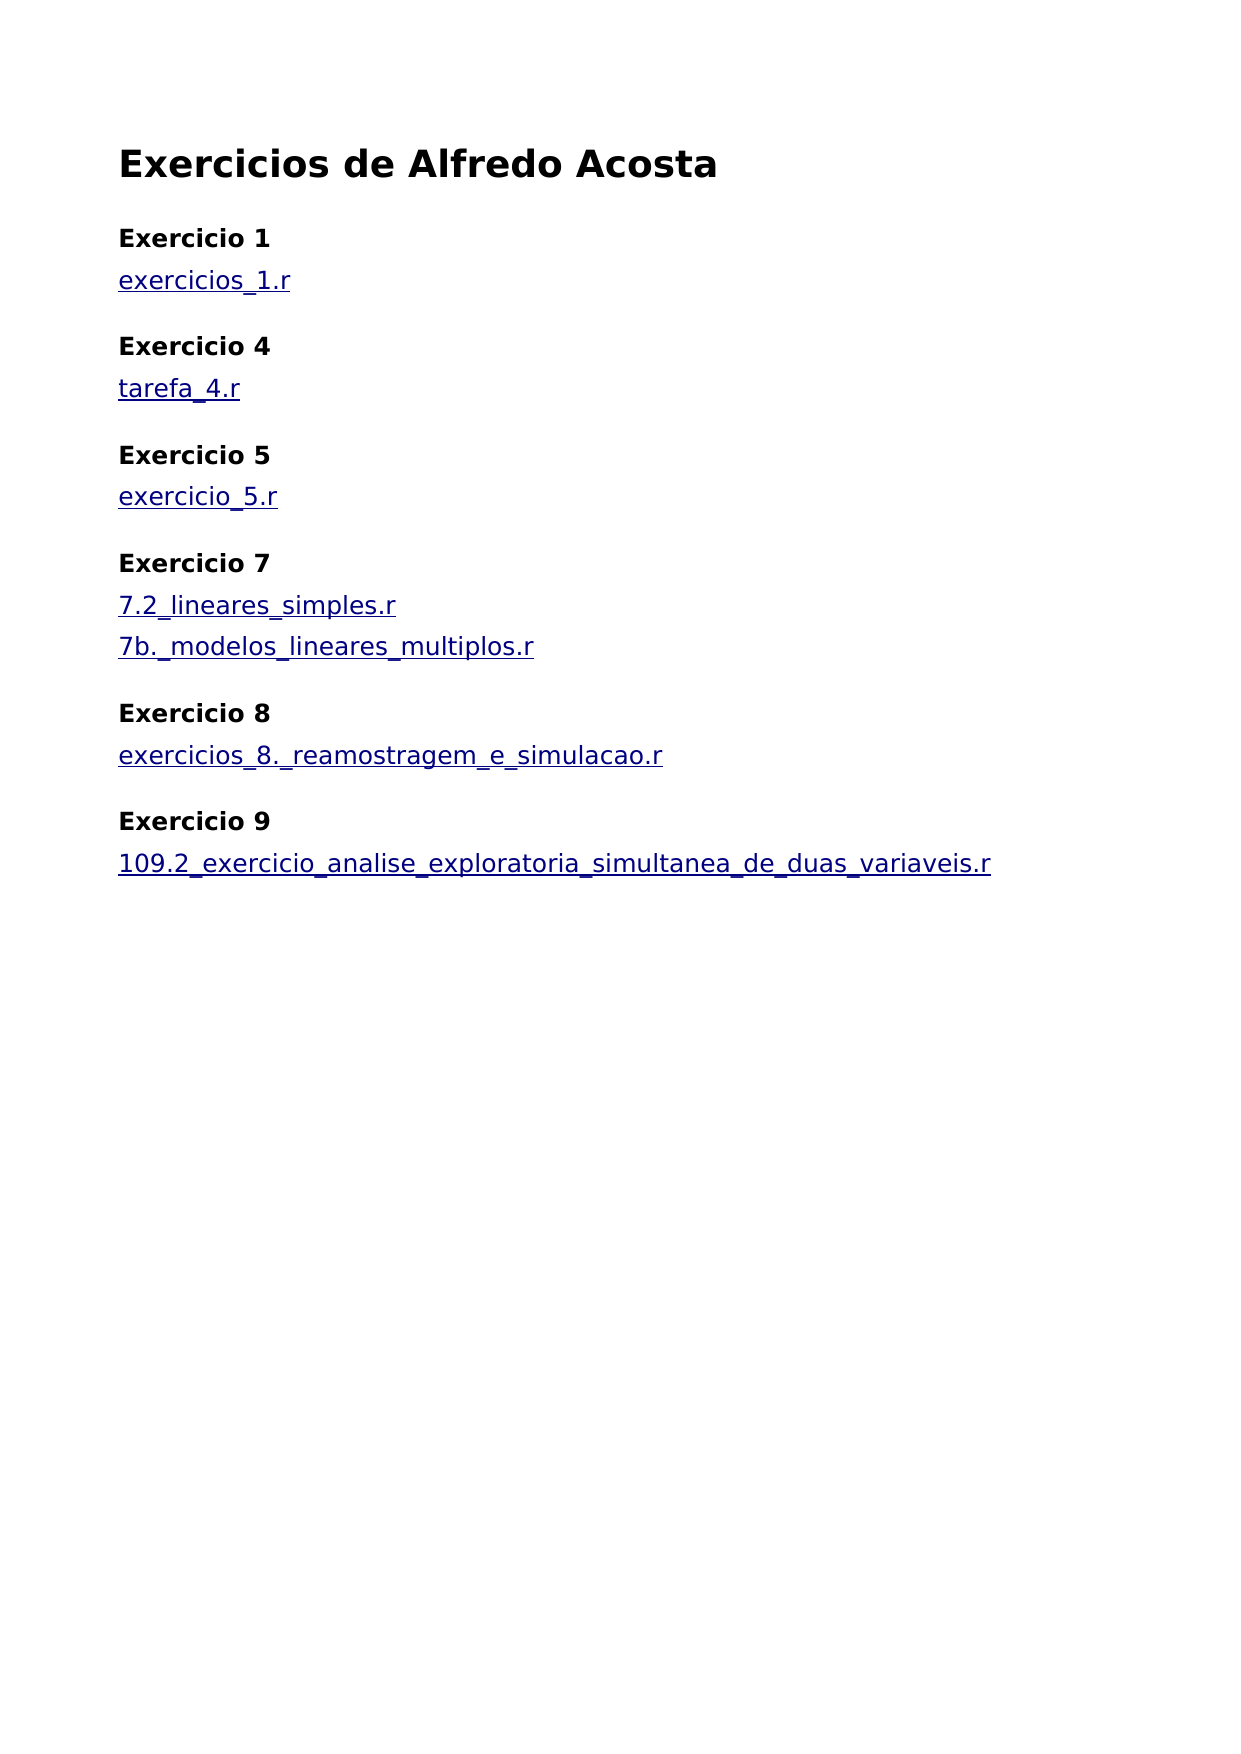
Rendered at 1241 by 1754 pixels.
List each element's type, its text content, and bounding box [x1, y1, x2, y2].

subtitle Exercicio 8 [118, 699, 1122, 728]
subtitle Exercicios de Alfredo Acosta [118, 143, 1122, 187]
text 7.2_lineares_simples.r [118, 591, 1122, 620]
text 7b._modelos_lineares_multiplos.r [118, 633, 1122, 662]
text exercicio_5.r [118, 483, 1122, 512]
subtitle Exercicio 5 [118, 441, 1122, 470]
subtitle Exercicio 4 [118, 333, 1122, 362]
text exercicios_1.r [118, 266, 1122, 295]
subtitle Exercicio 1 [118, 224, 1122, 253]
text 109.2_exercicio_analise_exploratoria_simultanea_de_duas_variaveis.r [118, 849, 1122, 878]
subtitle Exercicio 9 [118, 808, 1122, 837]
text exercicios_8._reamostragem_e_simulacao.r [118, 741, 1122, 770]
subtitle Exercicio 7 [118, 549, 1122, 578]
text tarefa_4.r [118, 374, 1122, 403]
